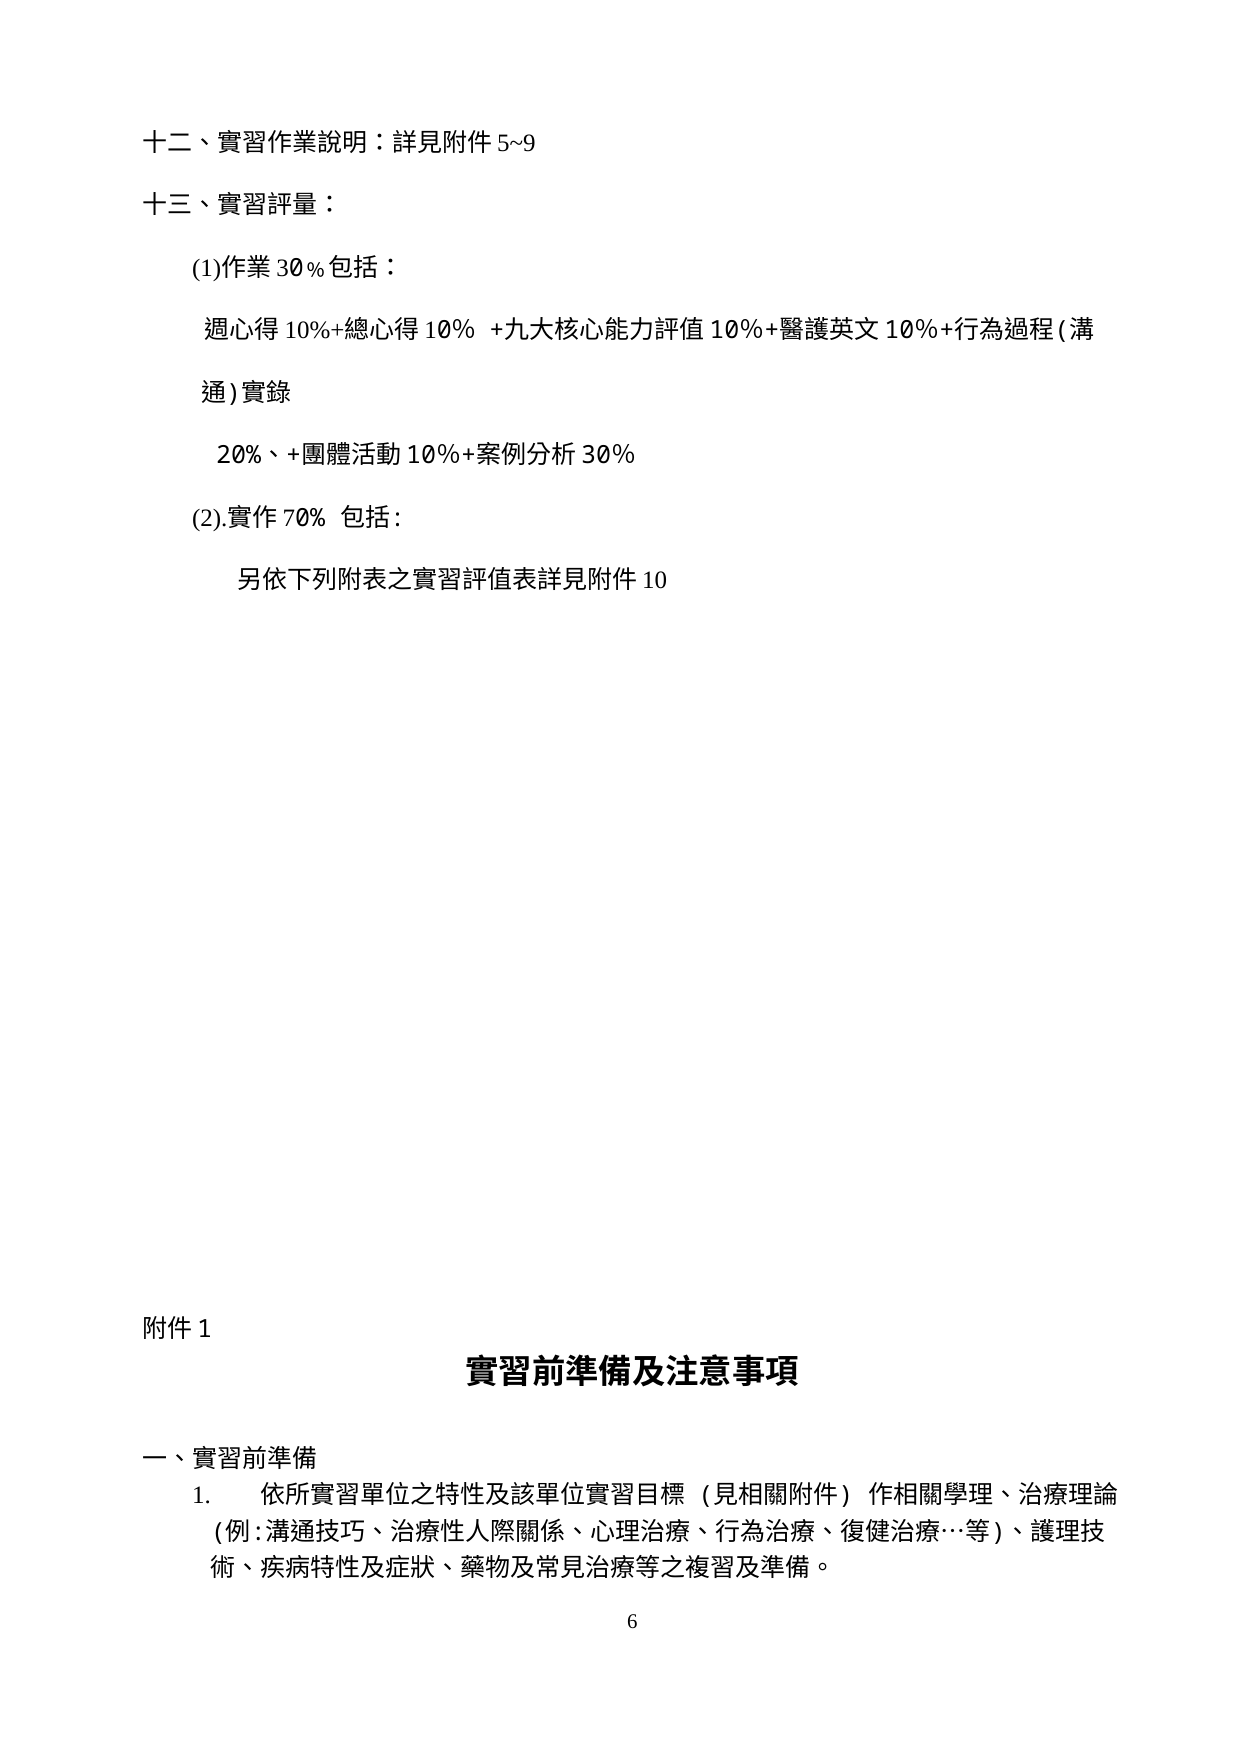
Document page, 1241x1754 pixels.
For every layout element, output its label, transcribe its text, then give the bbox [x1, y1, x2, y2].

text 附件1 [142, 1308, 1122, 1345]
text 一、實習前準備 [142, 1438, 1122, 1475]
text 實習前準備及注意事項 [142, 1345, 1122, 1393]
text 另依下列附表之實習評值表詳見附件10 [142, 536, 1122, 599]
text (1)作業30﹪包括： [192, 224, 1122, 286]
text (2).實作70% 包括: [142, 474, 1122, 536]
text 十三、實習評量： [142, 161, 1122, 224]
text 週心得10%+總心得10％ +九大核心能力評值10％+醫護英文10％+行為過程(溝通)實錄 20%、+團體活動10％+案例分析30％ [192, 286, 1122, 474]
list 依所實習單位之特性及該單位實習目標 (見相關附件) 作相關學理、治療理論(例:溝通技巧、治療性人際關係、心理治療、行為治療、復健治療…等)、護理技術、疾病特性及症狀、藥物及常見治療等之複習及準備。 [192, 1475, 1122, 1583]
text 十二、實習作業說明：詳見附件5~9 [142, 99, 1122, 161]
